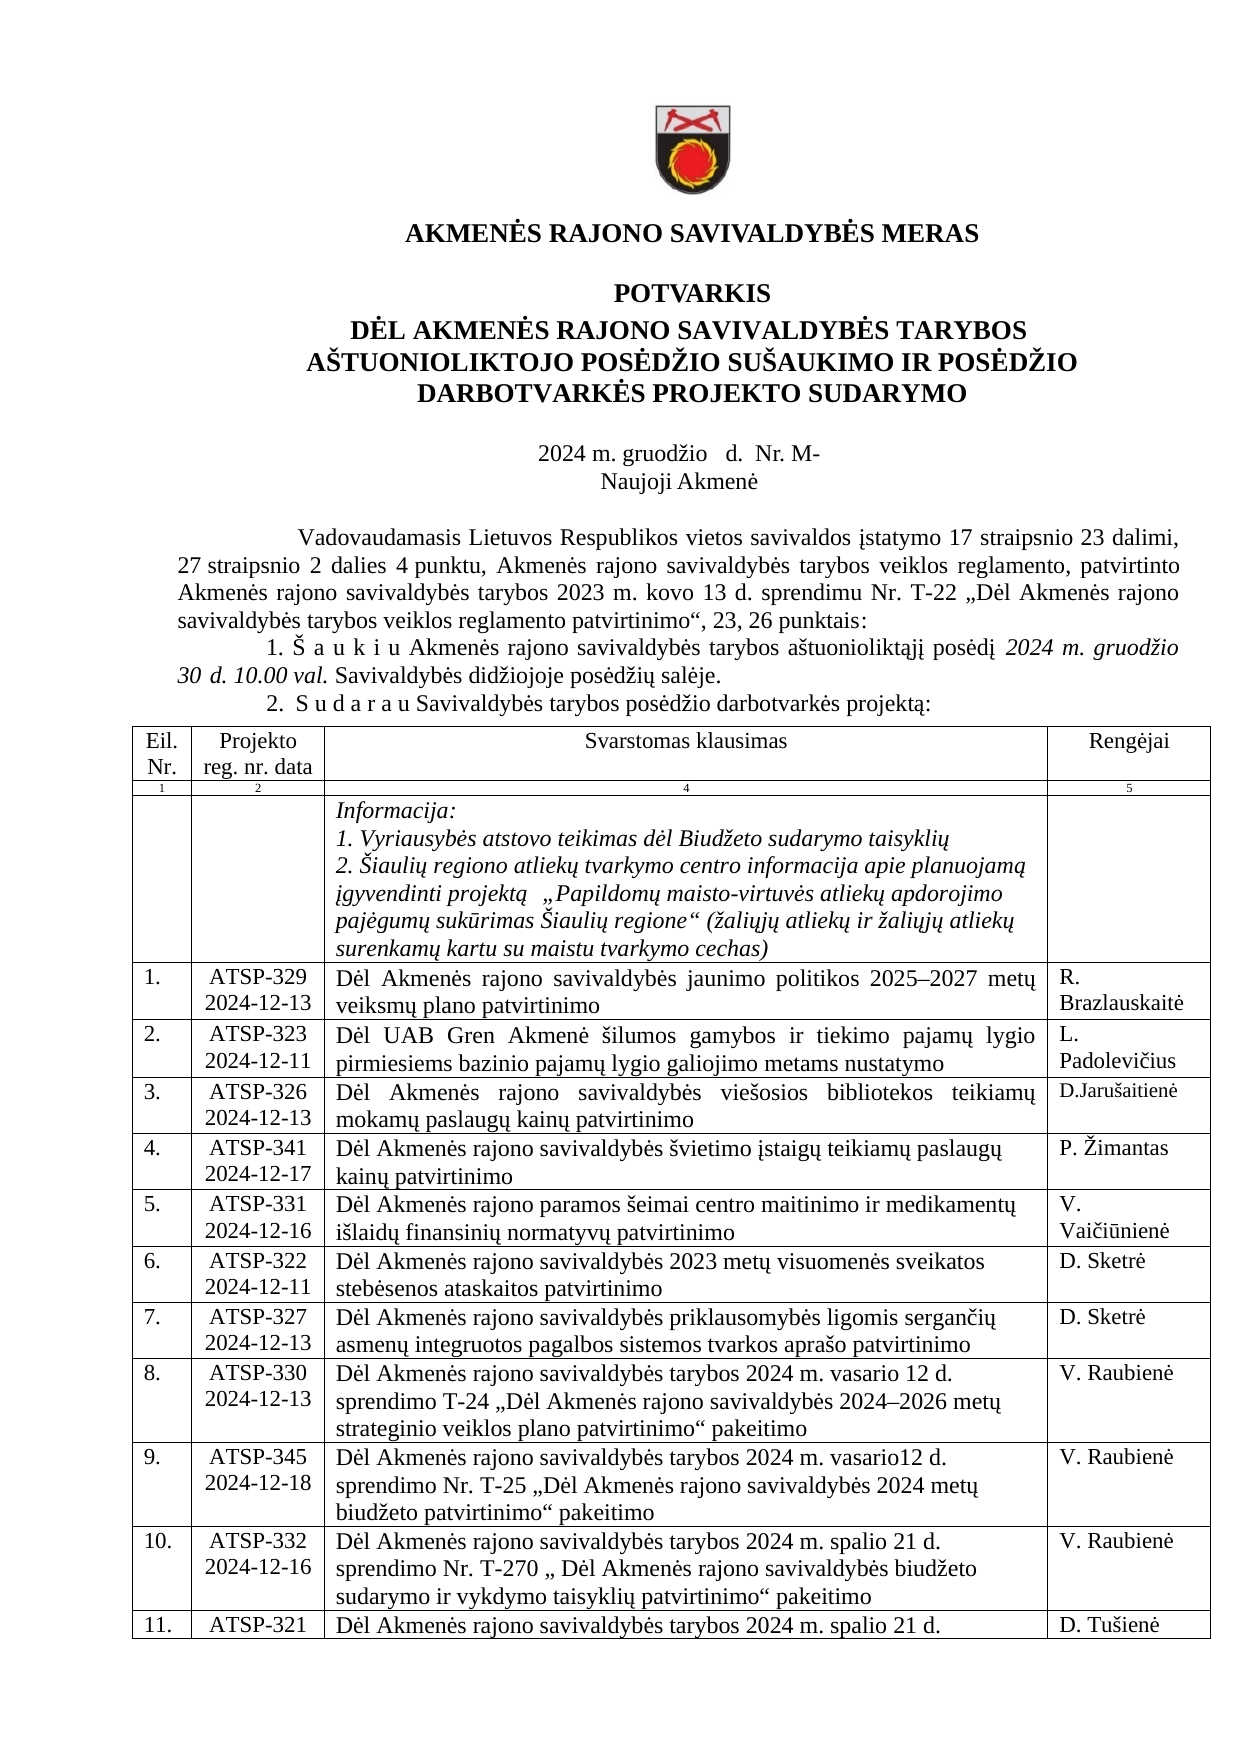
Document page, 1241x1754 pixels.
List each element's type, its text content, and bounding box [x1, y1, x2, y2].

table_cell 4 [325, 781, 1047, 795]
table_cell 5. [133, 1190, 191, 1246]
table_cell Dėl Akmenės rajono savivaldybės 2023 metų visuomenės sveikatos stebėsenos ataskaitos patvirtinimo [325, 1247, 1047, 1302]
table_cell AKMENĖS RAJONO SAVIVALDYBĖS MERAS [177, 214, 1207, 252]
text Naujoji Akmenė [177, 467, 1181, 494]
table_cell DĖL AKMENĖS RAJONO SAVIVALDYBĖS TARYBOS AŠTUONIOLIKTOJO POSĖDŽIO SUŠAUKIMO IR POSĖDŽIO DARBOTVARKĖS PROJEKTO SUDARYMO [177, 315, 1207, 439]
table_cell 1. [133, 963, 191, 1019]
table_cell D. Sketrė [1048, 1303, 1210, 1358]
table_cell [133, 796, 191, 962]
table_cell 8. [133, 1359, 191, 1442]
table_cell V. Raubienė [1048, 1359, 1210, 1442]
table_cell 9. [133, 1443, 191, 1526]
table_cell Dėl Akmenės rajono savivaldybės tarybos 2024 m. vasario12 d. sprendimo Nr. T-25 „Dėl Akmenės rajono savivaldybės 2024 metų biudžeto patvirtinimo“ pakeitimo [325, 1443, 1047, 1526]
text 1. Š a u k i u Akmenės rajono savivaldybės tarybos aštuonioliktąjį posėdį 2024 m. gruodžio 30 d. 10.00 val. Savivaldybės didžiojoje posėdžių salėje. [177, 633, 1181, 689]
table_cell 4. [133, 1134, 191, 1189]
table_cell Dėl Akmenės rajono savivaldybės tarybos 2024 m. vasario 12 d. sprendimo T-24 „Dėl Akmenės rajono savivaldybės 2024–2026 metų strateginio veiklos plano patvirtinimo“ pakeitimo [325, 1359, 1047, 1442]
table_cell 2. [133, 1020, 191, 1077]
table_cell 6. [133, 1247, 191, 1302]
table_cell V. Vaičiūnienė [1048, 1190, 1210, 1246]
table_cell V. Raubienė [1048, 1443, 1210, 1526]
table_cell ATSP-331 2024-12-16 [192, 1190, 324, 1246]
table_cell 2 [192, 781, 324, 795]
table_cell ATSP-326 2024-12-13 [192, 1078, 324, 1133]
table_cell D. Tušienė [1048, 1611, 1210, 1638]
table_cell ATSP-323 2024-12-11 [192, 1020, 324, 1077]
table_cell 5 [1048, 781, 1210, 795]
table_cell ATSP-329 2024-12-13 [192, 963, 324, 1019]
text Vadovaudamasis Lietuvos Respublikos vietos savivaldos įstatymo 17 straipsnio 23 dalimi, 27 straipsnio 2 dalies 4 punktu, Akmenės rajono savivaldybės tarybos veiklos reglamento, patvirtinto Akmenės rajono savivaldybės tarybos 2023 m. kovo 13 d. sprendimu Nr. T-22 „Dėl Akmenės rajono savivaldybės tarybos veiklos reglamento patvirtinimo“, 23, 26 punktais: [177, 523, 1181, 633]
table_cell [192, 796, 324, 962]
table_cell ATSP-327 2024-12-13 [192, 1303, 324, 1358]
table_cell Dėl Akmenės rajono savivaldybės priklausomybės ligomis sergančių asmenų integruotos pagalbos sistemos tvarkos aprašo patvirtinimo [325, 1303, 1047, 1358]
table_cell Dėl Akmenės rajono savivaldybės švietimo įstaigų teikiamų paslaugų kainų patvirtinimo [325, 1134, 1047, 1189]
table_cell 3. [133, 1078, 191, 1133]
table_cell ATSP-321 [192, 1611, 324, 1638]
table_cell 1 [133, 781, 191, 795]
table_cell ATSP-345 2024-12-18 [192, 1443, 324, 1526]
table_header Projekto reg. nr. data [192, 727, 324, 779]
table_cell D.Jarušaitienė [1048, 1078, 1210, 1133]
table_cell Dėl Akmenės rajono savivaldybės viešosios bibliotekos teikiamų mokamų paslaugų kainų patvirtinimo [325, 1078, 1047, 1133]
table_header Rengėjai [1048, 727, 1210, 779]
table_cell Dėl Akmenės rajono savivaldybės tarybos 2024 m. spalio 21 d. [325, 1611, 1047, 1638]
table_cell L. Padolevičius [1048, 1020, 1210, 1077]
table_cell Dėl Akmenės rajono paramos šeimai centro maitinimo ir medikamentų išlaidų finansinių normatyvų patvirtinimo [325, 1190, 1047, 1246]
text 2024 m. gruodžio d. Nr. M- [177, 439, 1181, 467]
table_cell ATSP-332 2024-12-16 [192, 1527, 324, 1610]
table_cell 11. [133, 1611, 191, 1638]
table_cell Dėl UAB Gren Akmenė šilumos gamybos ir tiekimo pajamų lygio pirmiesiems bazinio pajamų lygio galiojimo metams nustatymo [325, 1020, 1047, 1077]
table_header [177, 104, 1207, 214]
list S u d a r a u Savivaldybės tarybos posėdžio darbotvarkės projektą: [266, 689, 1181, 716]
table_cell [1048, 796, 1210, 962]
table_cell V. Raubienė [1048, 1527, 1210, 1610]
table_cell POTVARKIS [177, 252, 1207, 314]
table_cell ATSP-341 2024-12-17 [192, 1134, 324, 1189]
table_cell ATSP-322 2024-12-11 [192, 1247, 324, 1302]
table_header Svarstomas klausimas [325, 727, 1047, 779]
table_cell R. Brazlauskaitė [1048, 963, 1210, 1019]
table_header Eil. Nr. [133, 727, 191, 779]
table_cell Dėl Akmenės rajono savivaldybės jaunimo politikos 2025–2027 metų veiksmų plano patvirtinimo [325, 963, 1047, 1019]
table_cell 7. [133, 1303, 191, 1358]
table_cell D. Sketrė [1048, 1247, 1210, 1302]
table_cell Informacija: 1. Vyriausybės atstovo teikimas dėl Biudžeto sudarymo taisyklių 2. Šiaulių regiono atliekų tvarkymo centro informacija apie planuojamą įgyvendinti projektą „Papildomų maisto-virtuvės atliekų apdorojimo pajėgumų sukūrimas Šiaulių regione“ (žaliųjų atliekų ir žaliųjų atliekų surenkamų kartu su maistu tvarkymo cechas) [325, 796, 1047, 962]
table_cell ATSP-330 2024-12-13 [192, 1359, 324, 1442]
table_cell P. Žimantas [1048, 1134, 1210, 1189]
table_cell Dėl Akmenės rajono savivaldybės tarybos 2024 m. spalio 21 d. sprendimo Nr. T-270 „ Dėl Akmenės rajono savivaldybės biudžeto sudarymo ir vykdymo taisyklių patvirtinimo“ pakeitimo [325, 1527, 1047, 1610]
table_cell 10. [133, 1527, 191, 1610]
